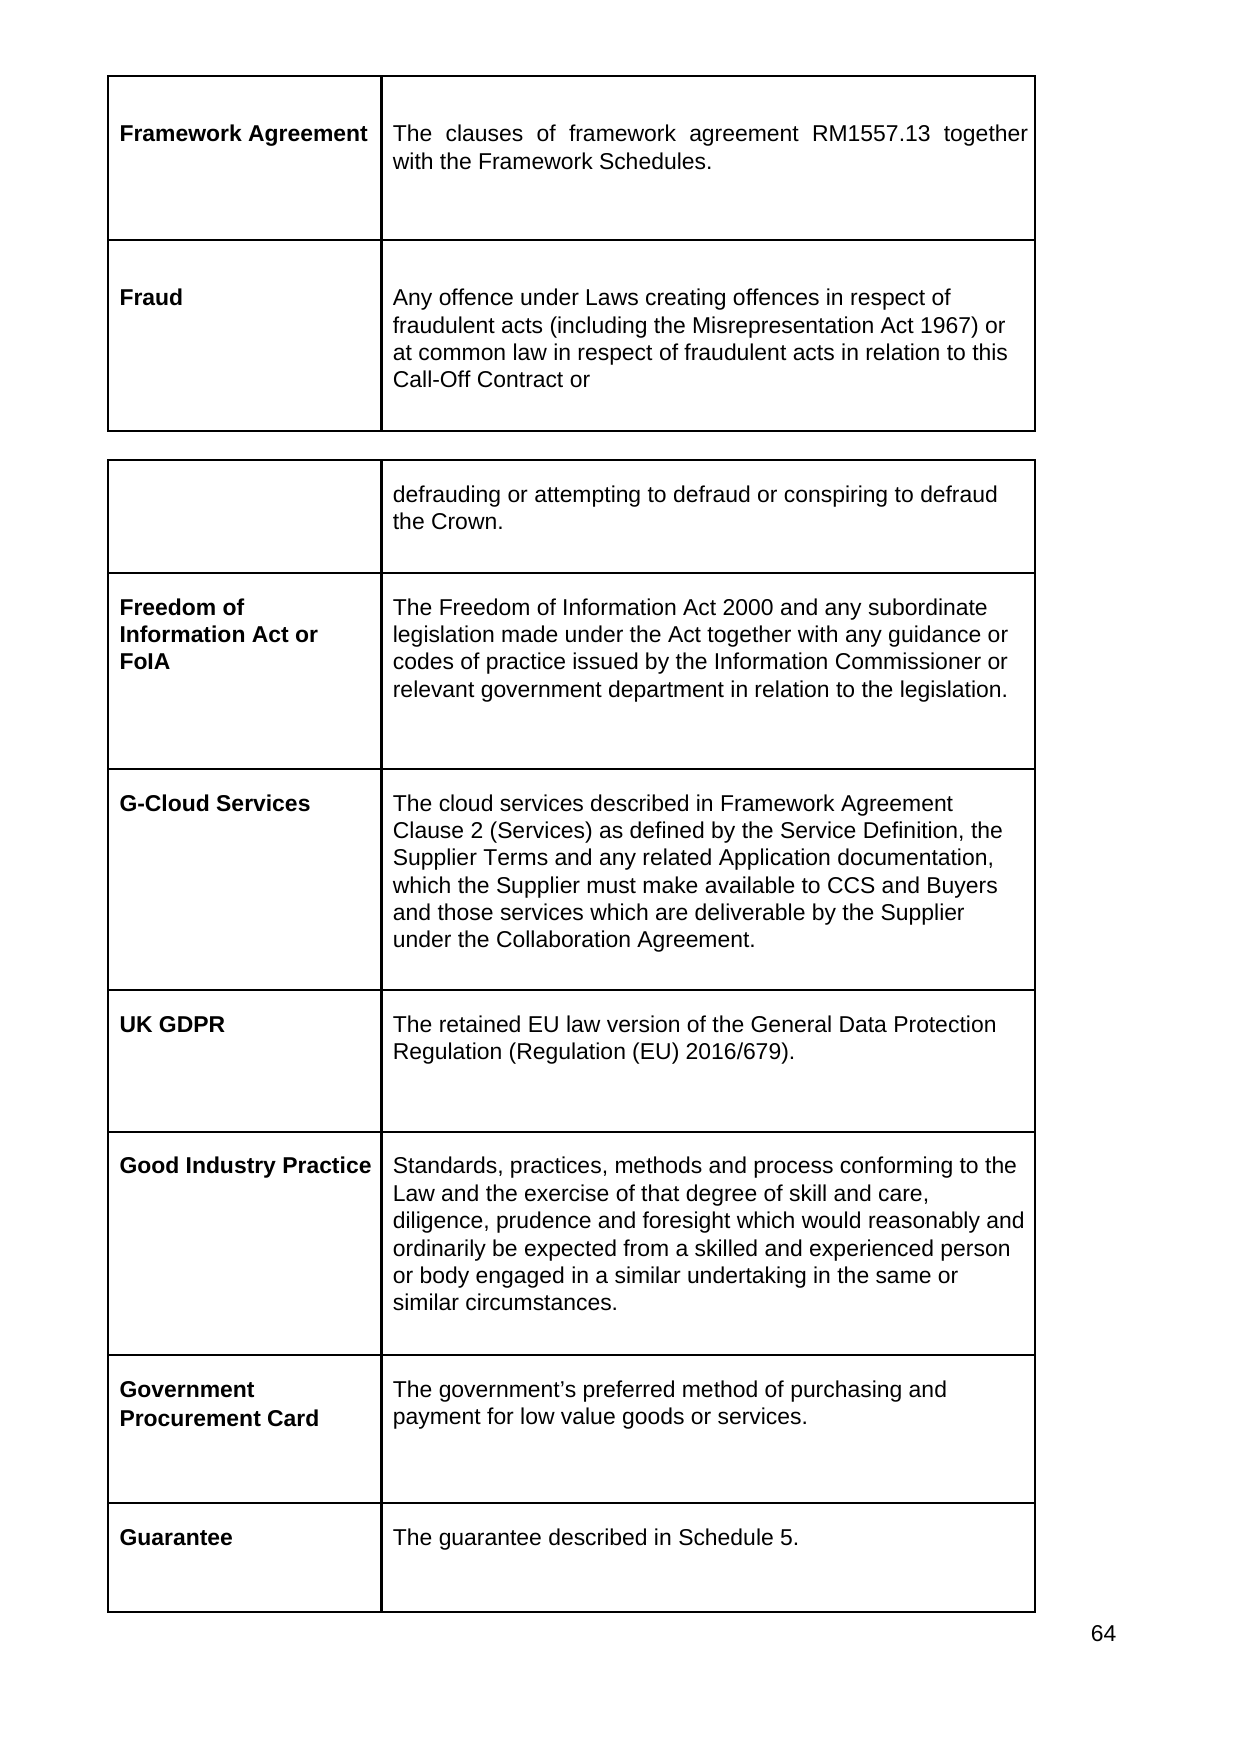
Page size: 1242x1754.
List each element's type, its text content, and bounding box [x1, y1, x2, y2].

table_cell Good Industry Practice [109, 1133, 380, 1354]
table_cell The government’s preferred method of purchasing and payment for low value goods or services. [383, 1356, 1034, 1502]
table_cell Framework Agreement [109, 77, 380, 239]
table_cell G-Cloud Services [109, 770, 380, 989]
table_cell Fraud [109, 241, 380, 430]
table_header defrauding or attempting to defraud or conspiring to defraud the Crown. [383, 461, 1034, 572]
table_cell The retained EU law version of the General Data Protection Regulation (Regulation (EU) 2016/679). [383, 991, 1034, 1131]
table_cell Standards, practices, methods and process conforming to the Law and the exercise of that degree of skill and care, diligence, prudence and foresight which would reasonably and ordinarily be expected from a skilled and experienced person or body engaged in a similar undertaking in the same or similar circumstances. [383, 1133, 1034, 1354]
table_cell The guarantee described in Schedule 5. [383, 1504, 1034, 1611]
table_cell UK GDPR [109, 991, 380, 1131]
table_cell Any offence under Laws creating offences in respect of fraudulent acts (including the Misrepresentation Act 1967) or at common law in respect of fraudulent acts in relation to this Call-Off Contract or [383, 241, 1034, 430]
table_cell Government Procurement Card [109, 1356, 380, 1502]
table_cell The Freedom of Information Act 2000 and any subordinate legislation made under the Act together with any guidance or codes of practice issued by the Information Commissioner or relevant government department in relation to the legislation. [383, 574, 1034, 768]
table_cell Freedom of Information Act or FoIA [109, 574, 380, 768]
table_cell The clauses of framework agreement RM1557.13 together with the Framework Schedules. [383, 77, 1034, 239]
table_header [109, 461, 380, 572]
table_cell The cloud services described in Framework Agreement Clause 2 (Services) as defined by the Service Definition, the Supplier Terms and any related Application documentation, which the Supplier must make available to CCS and Buyers and those services which are deliverable by the Supplier under the Collaboration Agreement. [383, 770, 1034, 989]
table_cell Guarantee [109, 1504, 380, 1611]
